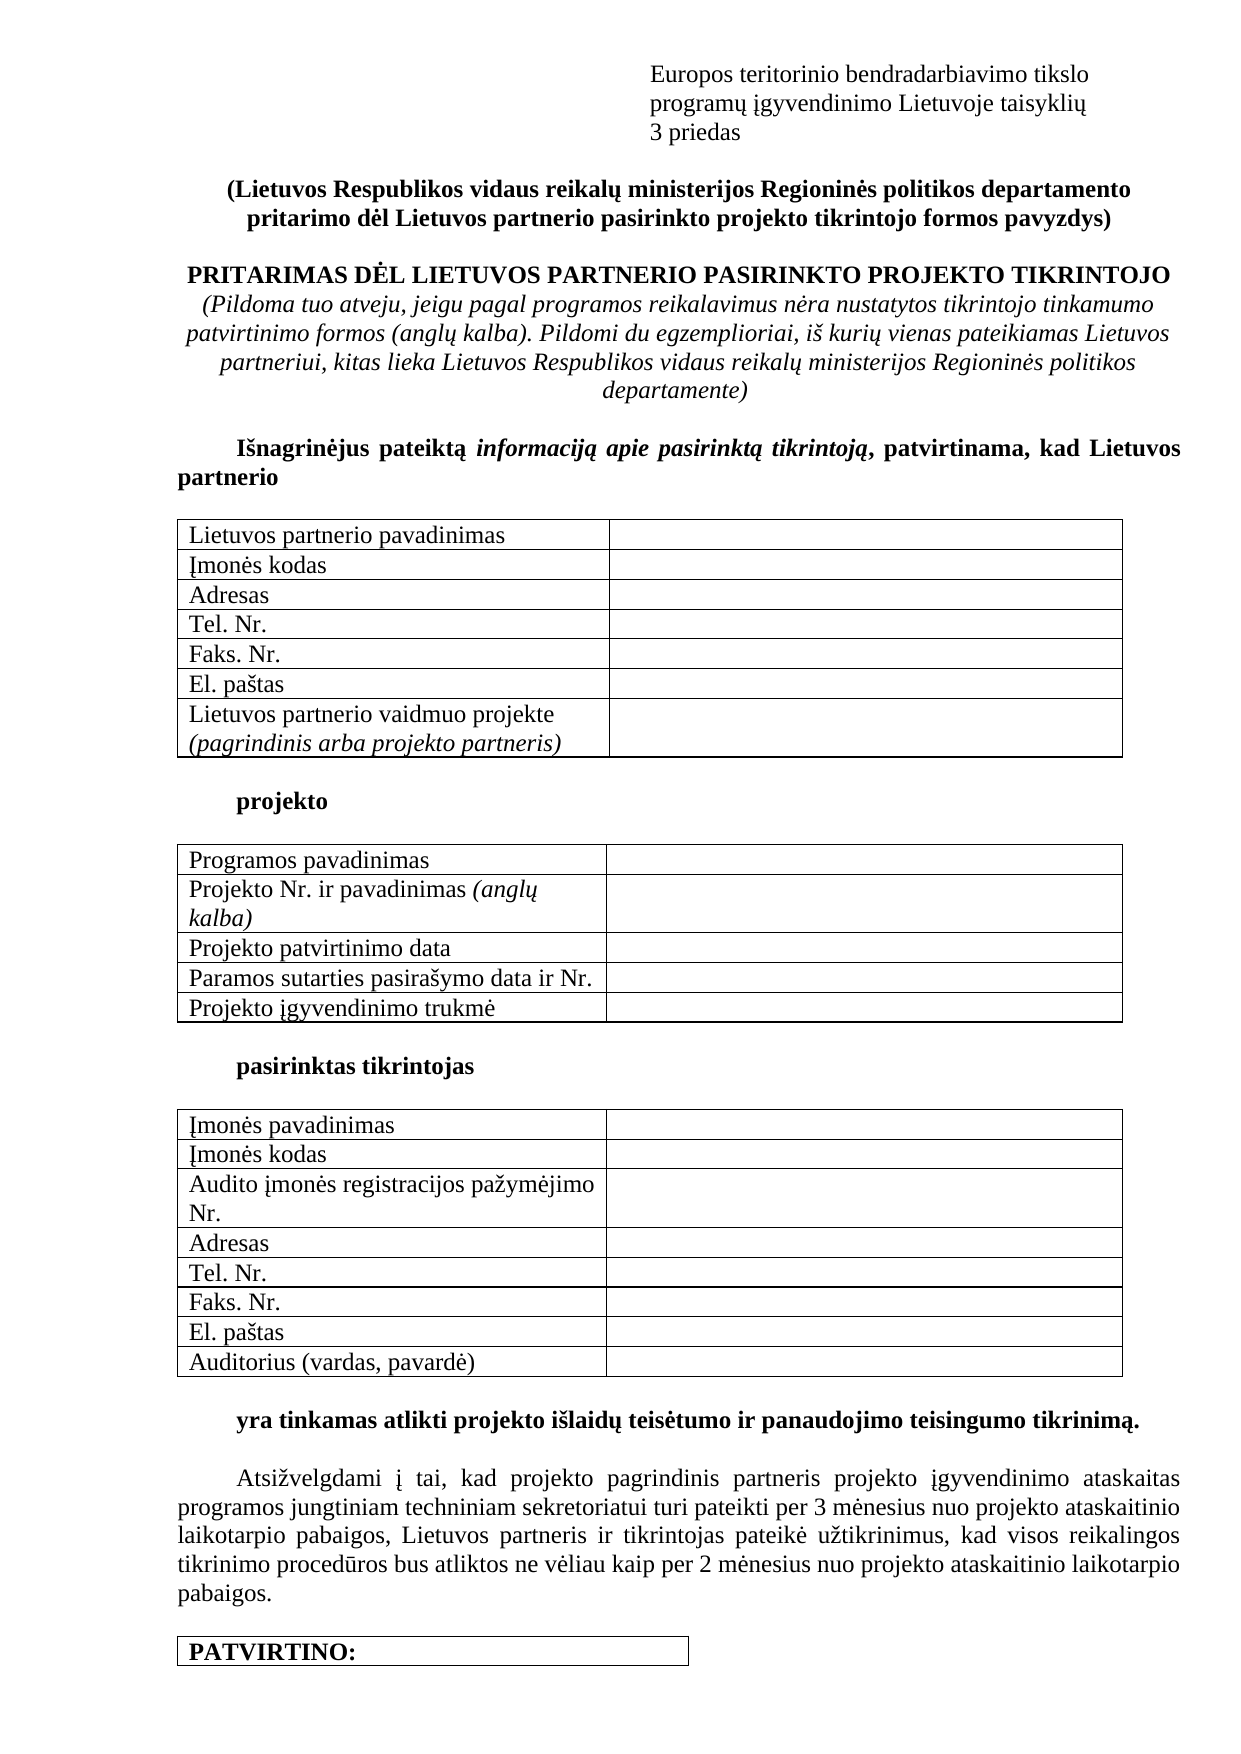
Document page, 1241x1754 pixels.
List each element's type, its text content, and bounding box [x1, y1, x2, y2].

text (Pildoma tuo atveju, jeigu pagal programos reikalavimus nėra nustatytos tikrintojo tinkamumo patvirtinimo formos (anglų kalba). Pildomi du egzemplioriai, iš kurių vienas pateikiamas Lietuvos partneriui, kitas lieka Lietuvos Respublikos vidaus reikalų ministerijos Regioninės politikos departamente) [177, 289, 1181, 404]
table_cell [607, 1317, 1122, 1346]
table_cell [610, 580, 1122, 608]
text yra tinkamas atlikti projekto išlaidų teisėtumo ir panaudojimo teisingumo tikrinimą. [177, 1406, 1181, 1434]
table_cell [610, 699, 1122, 756]
table_cell El. paštas [178, 669, 609, 698]
table_header Programos pavadinimas [178, 845, 606, 873]
table_header PATVIRTINO: [178, 1637, 688, 1665]
table_cell [607, 875, 1122, 932]
text projekto [177, 786, 1181, 815]
table_header [607, 1110, 1122, 1138]
table_cell Faks. Nr. [178, 639, 609, 668]
text 3 priedas [649, 117, 1181, 145]
table_cell [607, 963, 1122, 992]
table_cell El. paštas [178, 1317, 606, 1346]
table_cell [607, 993, 1122, 1021]
table_cell Faks. Nr. [178, 1288, 606, 1316]
table_cell [607, 1140, 1122, 1168]
table_cell Projekto įgyvendinimo trukmė [178, 993, 606, 1021]
table_header [610, 520, 1122, 549]
text programų įgyvendinimo Lietuvoje taisyklių [649, 88, 1181, 117]
table_cell [610, 550, 1122, 579]
table_header Lietuvos partnerio pavadinimas [178, 520, 609, 549]
table_cell [607, 1169, 1122, 1227]
table_cell Lietuvos partnerio vaidmuo projekte (pagrindinis arba projekto partneris) [178, 699, 609, 756]
text (Lietuvos Respublikos vidaus reikalų ministerijos Regioninės politikos departamento pritarimo dėl Lietuvos partnerio pasirinkto projekto tikrintojo formos pavyzdys) [177, 174, 1181, 232]
table_cell Adresas [178, 1228, 606, 1257]
text pasirinktas tikrintojas [177, 1051, 1181, 1080]
table_cell Įmonės kodas [178, 1140, 606, 1168]
table_cell [607, 933, 1122, 962]
table_cell Tel. Nr. [178, 1258, 606, 1286]
table_cell Įmonės kodas [178, 550, 609, 579]
table_cell Audito įmonės registracijos pažymėjimo Nr. [178, 1169, 606, 1227]
text PRITARIMAS DĖL LIETUVOS PARTNERIO PASIRINKTO PROJEKTO TIKRINTOJO [177, 260, 1181, 289]
table_cell Paramos sutarties pasirašymo data ir Nr. [178, 963, 606, 992]
text Atsižvelgdami į tai, kad projekto pagrindinis partneris projekto įgyvendinimo ataskaitas programos jungtiniam techniniam sekretoriatui turi pateikti per 3 mėnesius nuo projekto ataskaitinio laikotarpio pabaigos, Lietuvos partneris ir tikrintojas pateikė užtikrinimus, kad visos reikalingos tikrinimo procedūros bus atliktos ne vėliau kaip per 2 mėnesius nuo projekto ataskaitinio laikotarpio pabaigos. [177, 1463, 1181, 1607]
table_cell [610, 610, 1122, 638]
table_header [607, 845, 1122, 873]
table_cell Auditorius (vardas, pavardė) [178, 1347, 606, 1376]
table_header Įmonės pavadinimas [178, 1110, 606, 1138]
table_cell [610, 669, 1122, 698]
table_cell [607, 1288, 1122, 1316]
text Europos teritorinio bendradarbiavimo tikslo [650, 59, 1181, 88]
table_cell [607, 1228, 1122, 1257]
table_cell [607, 1258, 1122, 1286]
table_cell Projekto patvirtinimo data [178, 933, 606, 962]
table_cell Projekto Nr. ir pavadinimas (anglų kalba) [178, 875, 606, 932]
text Išnagrinėjus pateiktą informaciją apie pasirinktą tikrintoją, patvirtinama, kad Lietuvos partnerio [177, 433, 1181, 490]
table_cell Adresas [178, 580, 609, 608]
table_cell [607, 1347, 1122, 1376]
table_cell Tel. Nr. [178, 610, 609, 638]
table_cell [610, 639, 1122, 668]
